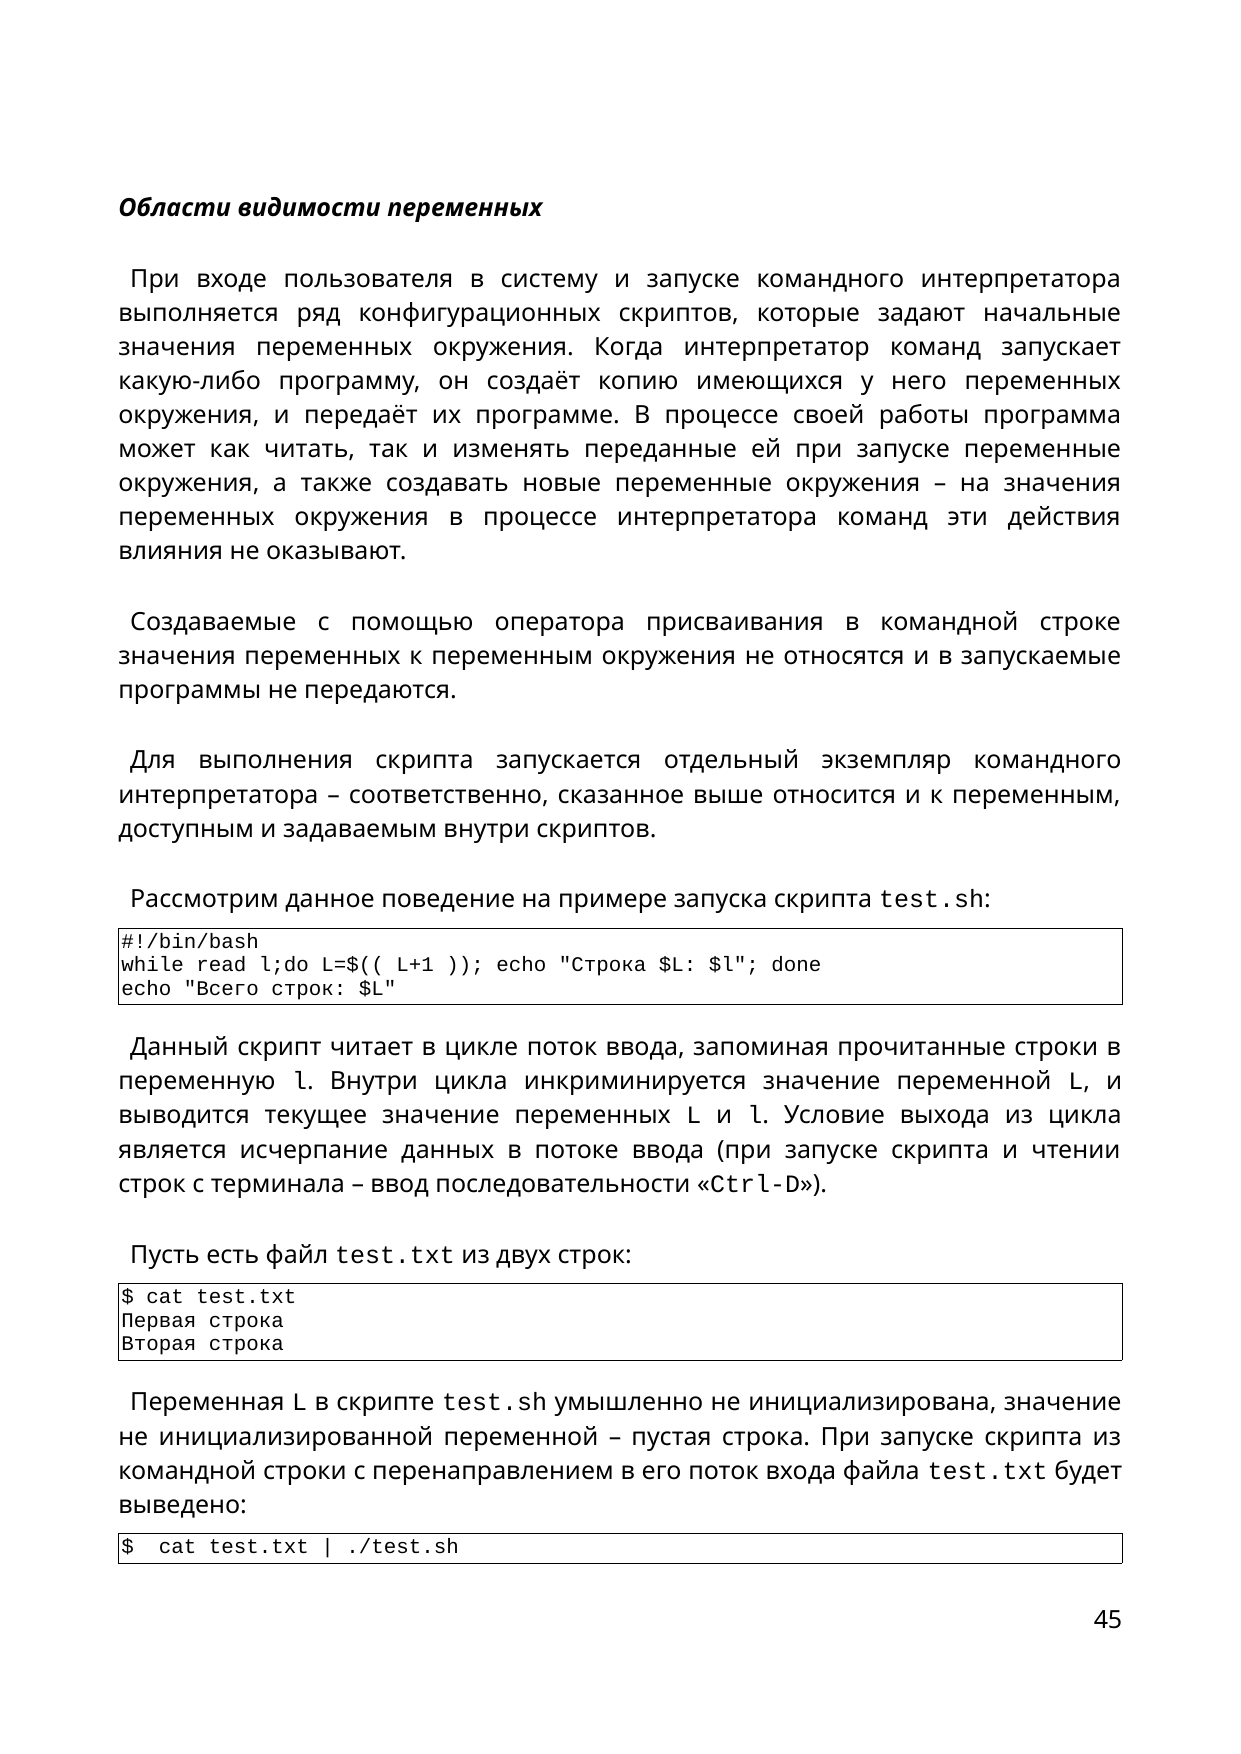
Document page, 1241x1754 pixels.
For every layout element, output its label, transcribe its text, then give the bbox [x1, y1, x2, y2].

text Рассмотрим данное поведение на примере запуска скрипта test.sh: [118, 881, 1122, 915]
text $ cat test.txt | ./test.sh [119, 1534, 1122, 1563]
text while read l;do L=$(( L+1 )); echo "Строка $L: $l"; done [119, 951, 1122, 975]
text Вторая строка [119, 1330, 1122, 1360]
text $ cat test.txt [119, 1284, 1122, 1307]
text Создаваемые с помощью оператора присваивания в командной строке значения переменных к переменным окружения не относятся и в запускаемые программы не передаются. [118, 603, 1122, 706]
text #!/bin/bash [119, 929, 1122, 951]
subtitle Области видимости переменных [118, 189, 1122, 224]
text Для выполнения скрипта запускается отдельный экземпляр командного интерпретатора – соответственно, сказанное выше относится и к переменным, доступным и задаваемым внутри скриптов. [118, 742, 1122, 844]
text Пусть есть файл test.txt из двух строк: [118, 1236, 1122, 1271]
text Первая строка [119, 1307, 1122, 1330]
text Переменная L в скрипте test.sh умышленно не инициализирована, значение не инициализированной переменной – пустая строка. При запуске скрипта из командной строки с перенаправлением в его поток входа файла test.txt будет выведено: [118, 1384, 1122, 1521]
text echo "Всего строк: $L" [119, 975, 1122, 1004]
text При входе пользователя в систему и запуске командного интерпретатора выполняется ряд конфигурационных скриптов, которые задают начальные значения переменных окружения. Когда интерпретатор команд запускает какую-либо программу, он создаёт копию имеющихся у него переменных окружения, и передаёт их программе. В процессе своей работы программа может как читать, так и изменять переданные ей при запуске переменные окружения, а также создавать новые переменные окружения – на значения переменных окружения в процессе интерпретатора команд эти действия влияния не оказывают. [118, 260, 1122, 567]
text Данный скрипт читает в цикле поток ввода, запоминая прочитанные строки в переменную l. Внутри цикла инкриминируется значение переменной L, и выводится текущее значение переменных L и l. Условие выхода из цикла является исчерпание данных в потоке ввода (при запуске скрипта и чтении строк с терминала – ввод последовательности «Ctrl-D»). [118, 1029, 1122, 1200]
